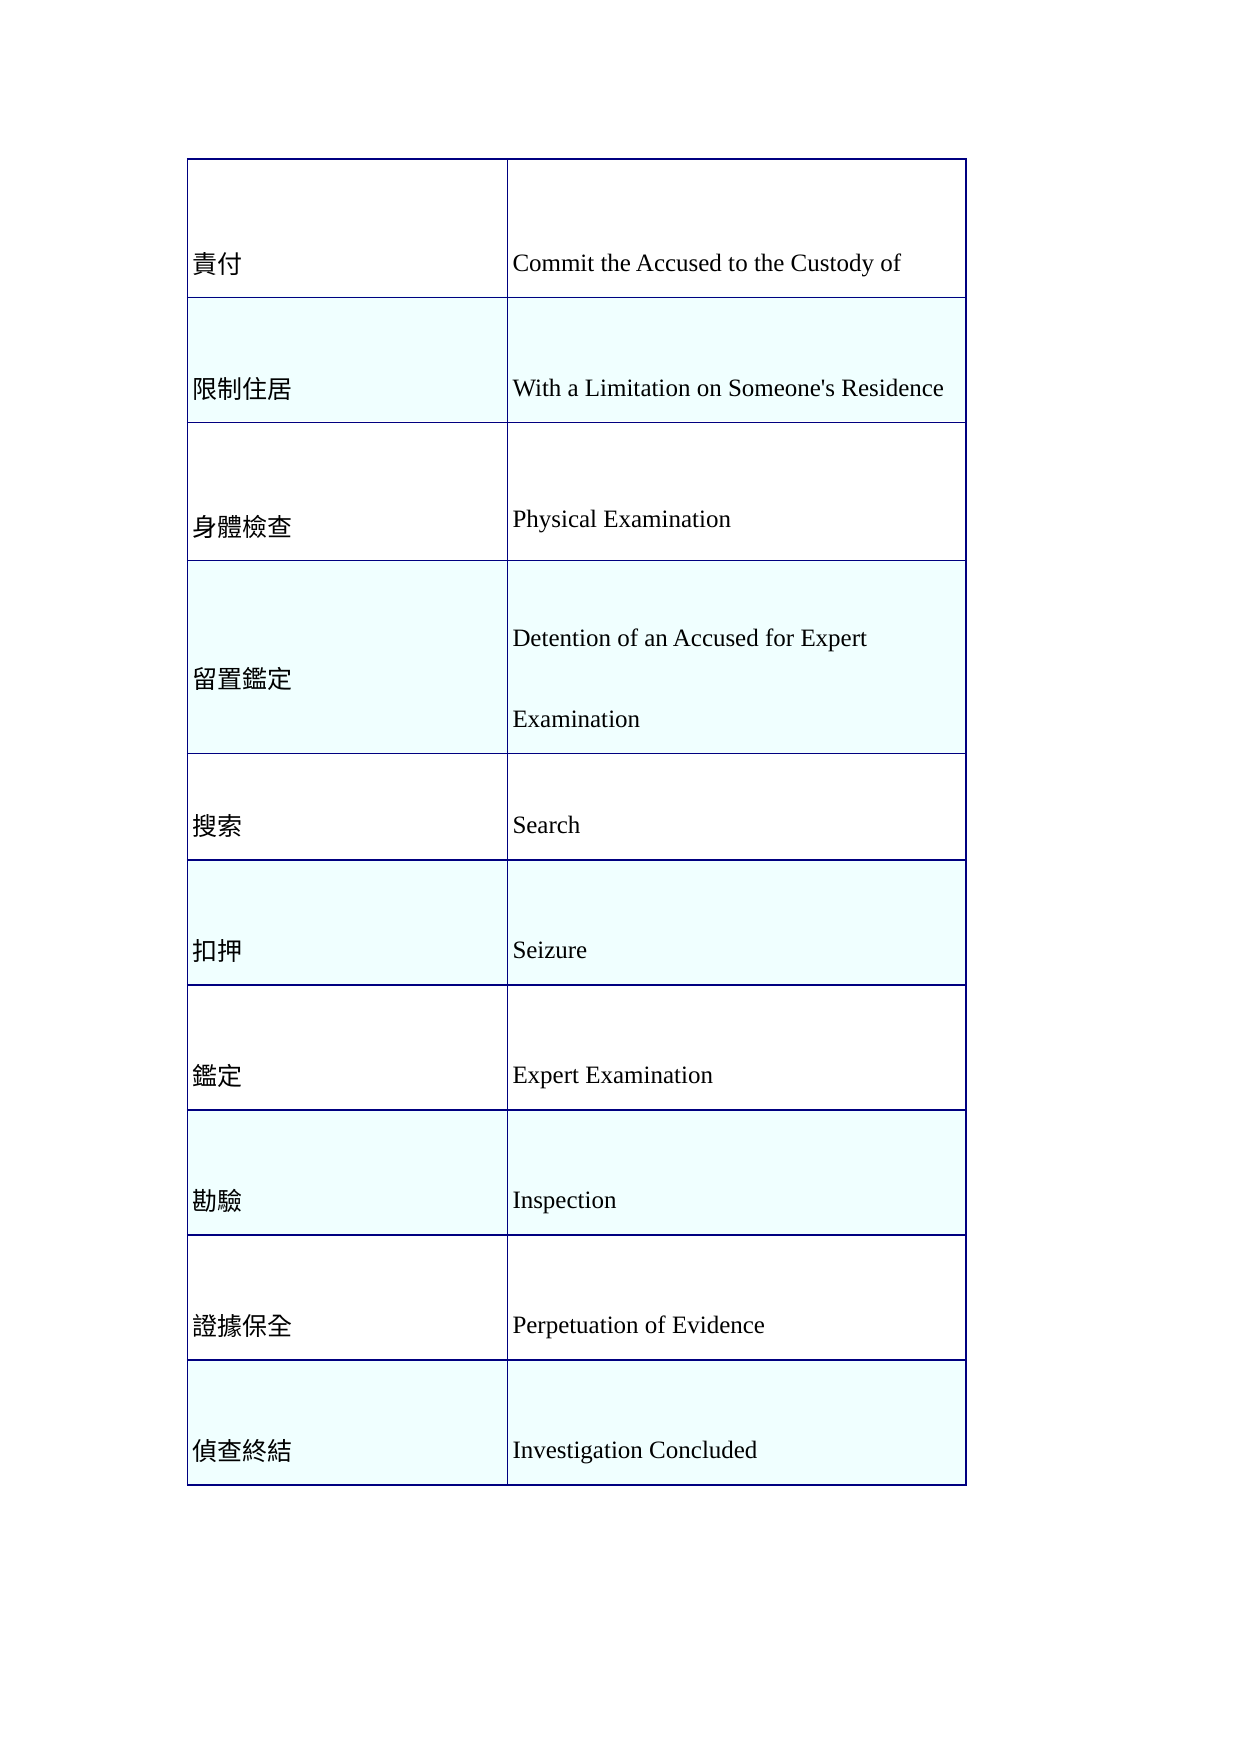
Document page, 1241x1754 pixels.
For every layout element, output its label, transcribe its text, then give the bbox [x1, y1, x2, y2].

table_cell 責付 [188, 160, 507, 296]
table_cell Expert Examination [508, 986, 965, 1109]
table_cell 限制住居 [188, 298, 507, 421]
table_cell 身體檢查 [188, 423, 507, 560]
table_cell Perpetuation of Evidence [508, 1236, 965, 1359]
table_cell Detention of an Accused for Expert Examination [508, 561, 965, 753]
table_cell 鑑定 [188, 986, 507, 1109]
table_cell Search [508, 754, 965, 859]
table_cell Seizure [508, 861, 965, 984]
table_cell 勘驗 [188, 1111, 507, 1234]
table_cell Commit the Accused to the Custody of [508, 160, 965, 296]
table_cell 偵查終結 [188, 1361, 507, 1484]
table_cell 證據保全 [188, 1236, 507, 1359]
table_cell 留置鑑定 [188, 561, 507, 753]
table_cell Investigation Concluded [508, 1361, 965, 1484]
table_cell 搜索 [188, 754, 507, 859]
table_cell Inspection [508, 1111, 965, 1234]
table_cell 扣押 [188, 861, 507, 984]
table_cell With a Limitation on Someone's Residence [508, 298, 965, 421]
table_cell Physical Examination [508, 423, 965, 560]
